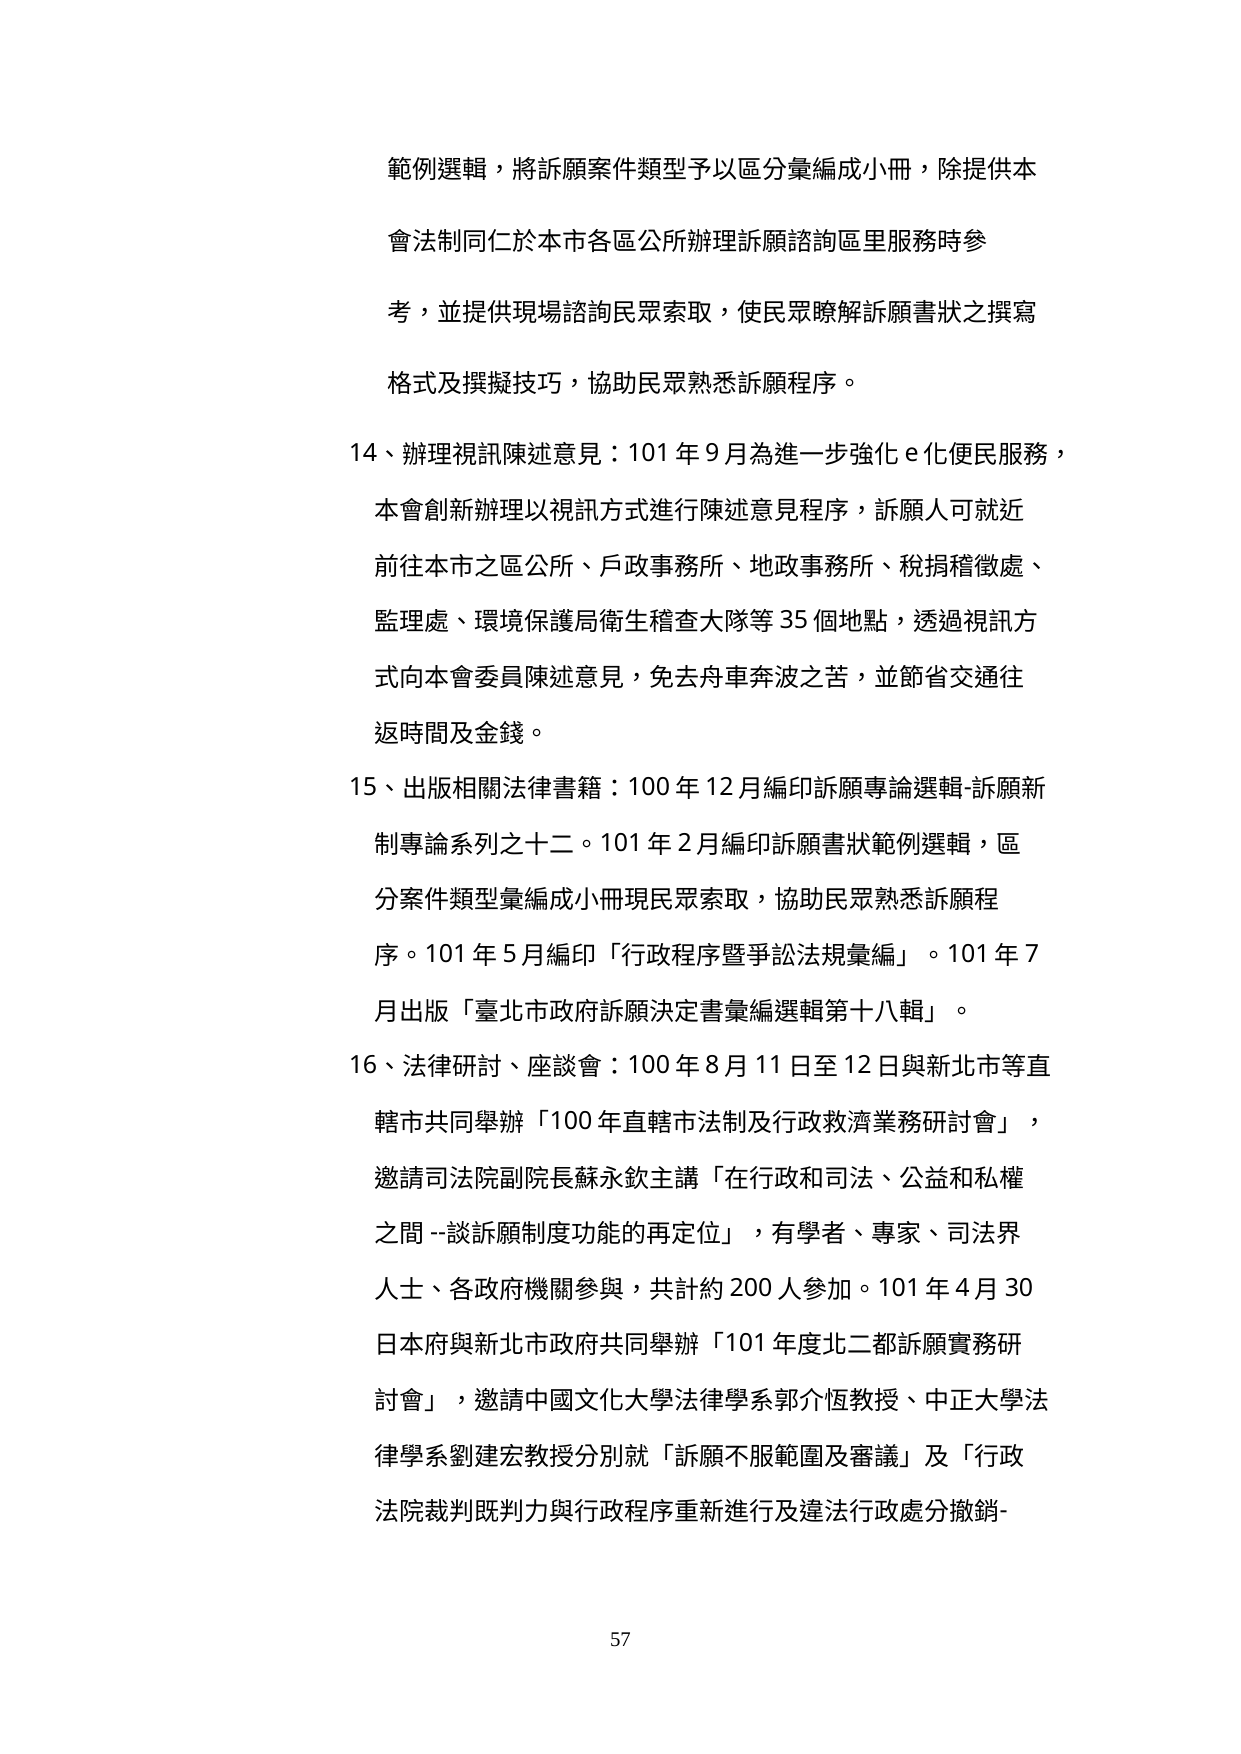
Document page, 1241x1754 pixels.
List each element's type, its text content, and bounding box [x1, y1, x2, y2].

text 邀請司法院副院長蘇永欽主講「在行政和司法、公益和私權 [248, 1158, 1053, 1196]
text 返時間及金錢。 [248, 713, 1053, 751]
text 15、出版相關法律書籍：100年12月編印訴願專論選輯-訴願新 [248, 769, 1053, 806]
text 序。101年5月編印「行政程序暨爭訟法規彙編」。101年7 [248, 936, 1053, 973]
text 監理處、環境保護局衛生稽查大隊等35個地點，透過視訊方 [248, 602, 1053, 639]
text 月出版「臺北市政府訴願決定書彙編選輯第十八輯」。 [248, 991, 1053, 1029]
text 法院裁判既判力與行政程序重新進行及違法行政處分撤銷- [248, 1492, 1053, 1529]
text 14、辦理視訊陳述意見：101年9月為進一步強化e化便民服務， [248, 435, 1053, 472]
text 考，並提供現場諮詢民眾索取，使民眾瞭解訴願書狀之撰寫 [261, 292, 1053, 330]
text 式向本會委員陳述意見，免去舟車奔波之苦，並節省交通往 [248, 657, 1053, 695]
text 分案件類型彙編成小冊現民眾索取，協助民眾熟悉訴願程 [248, 880, 1053, 917]
text 前往本市之區公所、戶政事務所、地政事務所、稅捐稽徵處、 [248, 546, 1053, 584]
text 會法制同仁於本市各區公所辦理訴願諮詢區里服務時參 [261, 221, 1053, 259]
text 討會」，邀請中國文化大學法律學系郭介恆教授、中正大學法 [248, 1381, 1053, 1418]
text 格式及撰擬技巧，協助民眾熟悉訴願程序。 [261, 364, 1053, 401]
text 之間 --談訴願制度功能的再定位」，有學者、專家、司法界 [248, 1214, 1053, 1251]
text 制專論系列之十二。101年2月編印訴願書狀範例選輯，區 [248, 824, 1053, 862]
text 日本府與新北市政府共同舉辦「101年度北二都訴願實務研 [248, 1325, 1053, 1362]
text 本會創新辦理以視訊方式進行陳述意見程序，訴願人可就近 [248, 491, 1053, 528]
text 16、法律研討、座談會：100年8月11日至12日與新北市等直 [248, 1047, 1053, 1084]
text 人士、各政府機關參與，共計約200人參加。101年4月30 [248, 1269, 1053, 1307]
text 範例選輯，將訴願案件類型予以區分彙編成小冊，除提供本 [261, 150, 1053, 187]
text 轄市共同舉辦「100年直轄市法制及行政救濟業務研討會」， [248, 1102, 1053, 1140]
text 律學系劉建宏教授分別就「訴願不服範圍及審議」及「行政 [248, 1436, 1053, 1474]
